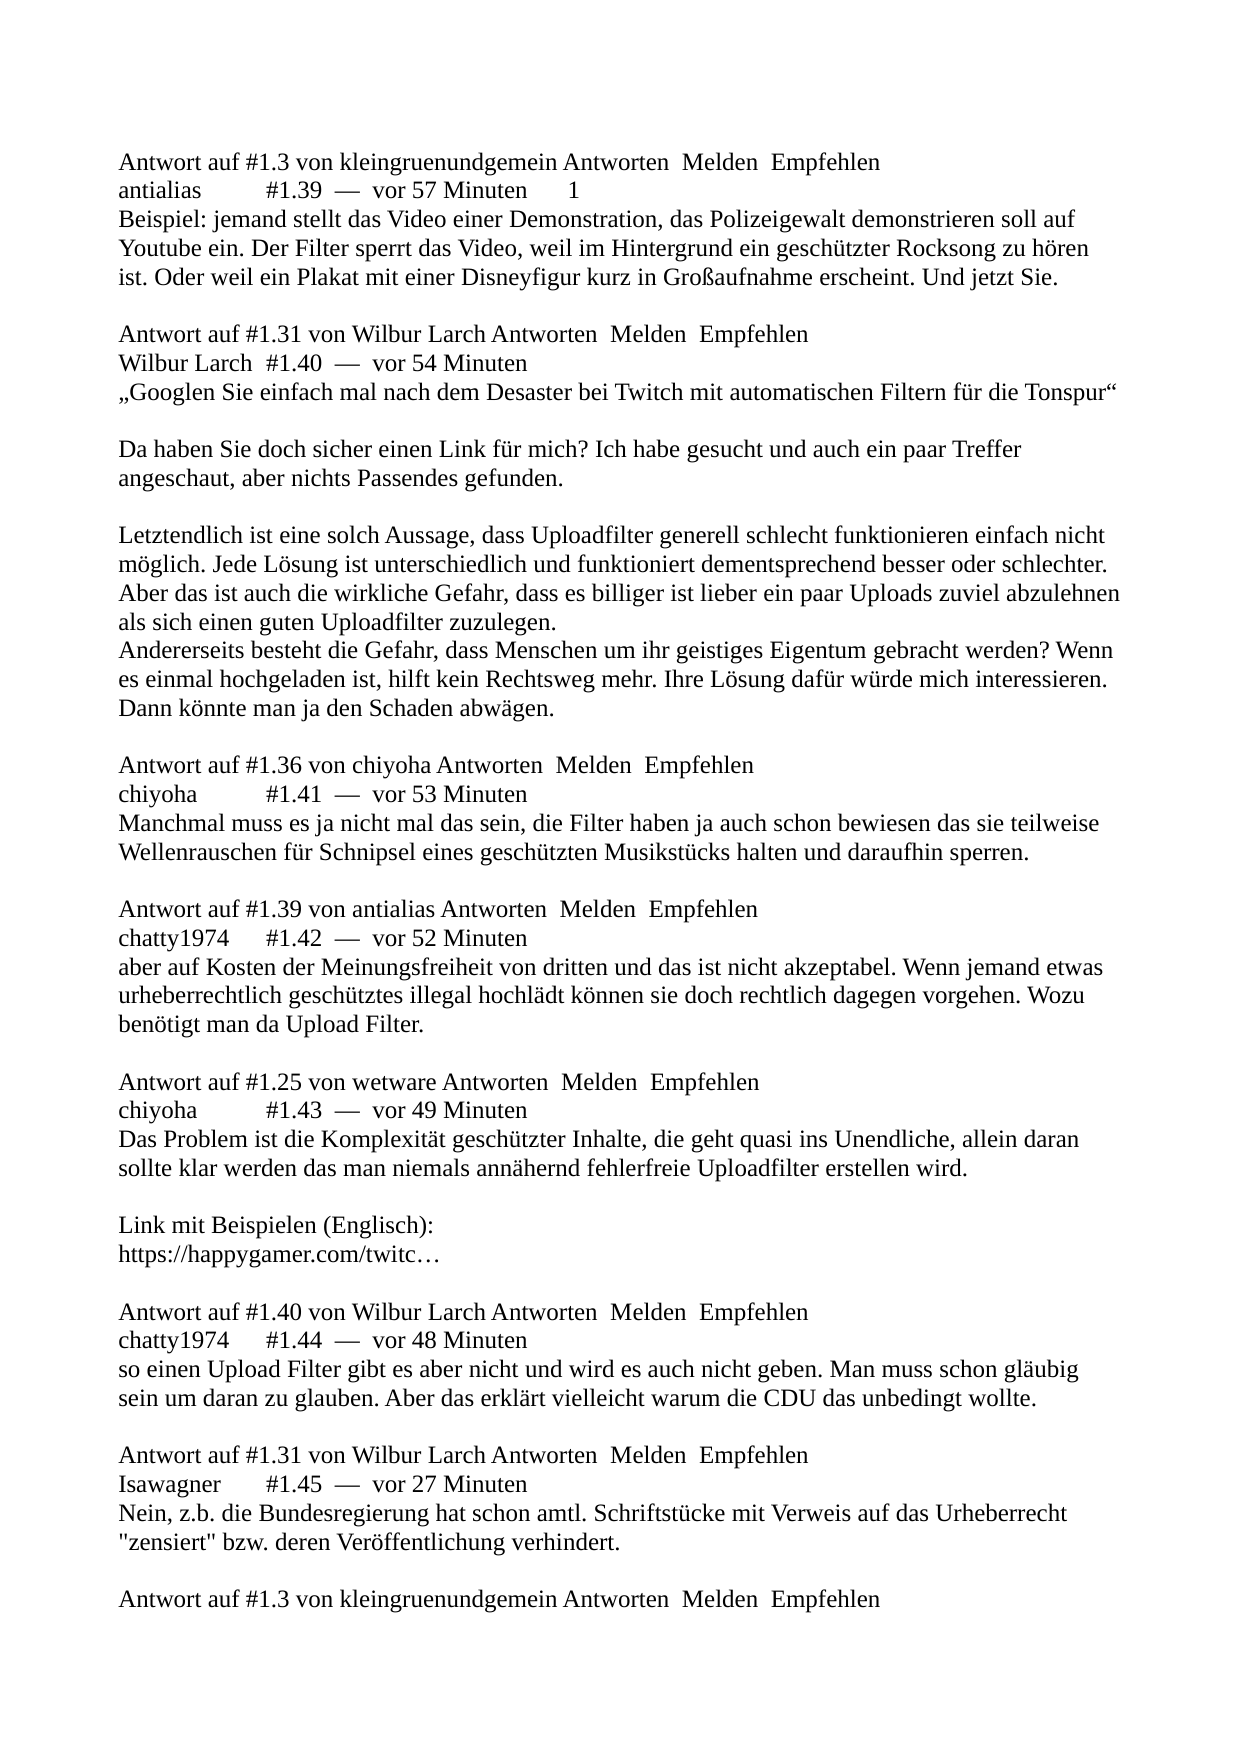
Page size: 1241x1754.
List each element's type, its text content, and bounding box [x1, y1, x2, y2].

text Aber das ist auch die wirkliche Gefahr, dass es billiger ist lieber ein paar Uploads zuviel abzulehnen als sich einen guten Uploadfilter zuzulegen. [118, 578, 1122, 636]
text Antwort auf #1.3 von kleingruenundgemein Antworten Melden Empfehlen [118, 147, 1122, 176]
text Antwort auf #1.31 von Wilbur Larch Antworten Melden Empfehlen [118, 319, 1122, 348]
text Antwort auf #1.40 von Wilbur Larch Antworten Melden Empfehlen [118, 1297, 1122, 1326]
text Isawagner #1.45 — vor 27 Minuten [118, 1469, 1122, 1498]
text Da haben Sie doch sicher einen Link für mich? Ich habe gesucht und auch ein paar Treffer angeschaut, aber nichts Passendes gefunden. [118, 434, 1122, 492]
text Antwort auf #1.31 von Wilbur Larch Antworten Melden Empfehlen [118, 1441, 1122, 1469]
text antialias #1.39 — vor 57 Minuten 1 [118, 176, 1122, 204]
text Beispiel: jemand stellt das Video einer Demonstration, das Polizeigewalt demonstrieren soll auf Youtube ein. Der Filter sperrt das Video, weil im Hintergrund ein geschützter Rocksong zu hören ist. Oder weil ein Plakat mit einer Disneyfigur kurz in Großaufnahme erscheint. Und jetzt Sie. [118, 204, 1122, 291]
text „Googlen Sie einfach mal nach dem Desaster bei Twitch mit automatischen Filtern für die Tonspur“ [118, 377, 1122, 406]
text Andererseits besteht die Gefahr, dass Menschen um ihr geistiges Eigentum gebracht werden? Wenn es einmal hochgeladen ist, hilft kein Rechtsweg mehr. Ihre Lösung dafür würde mich interessieren. Dann könnte man ja den Schaden abwägen. [118, 636, 1122, 722]
text Antwort auf #1.39 von antialias Antworten Melden Empfehlen [118, 894, 1122, 923]
text Nein, z.b. die Bundesregierung hat schon amtl. Schriftstücke mit Verweis auf das Urheberrecht "zensiert" bzw. deren Veröffentlichung verhindert. [118, 1498, 1122, 1556]
text chatty1974 #1.44 — vor 48 Minuten [118, 1326, 1122, 1354]
text Manchmal muss es ja nicht mal das sein, die Filter haben ja auch schon bewiesen das sie teilweise Wellenrauschen für Schnipsel eines geschützten Musikstücks halten und daraufhin sperren. [118, 808, 1122, 866]
text chiyoha #1.41 — vor 53 Minuten [118, 779, 1122, 808]
text https://happygamer.com/twitc… [118, 1239, 1122, 1268]
text Antwort auf #1.25 von wetware Antworten Melden Empfehlen [118, 1067, 1122, 1096]
text Wilbur Larch #1.40 — vor 54 Minuten [118, 348, 1122, 377]
text Letztendlich ist eine solch Aussage, dass Uploadfilter generell schlecht funktionieren einfach nicht möglich. Jede Lösung ist unterschiedlich und funktioniert dementsprechend besser oder schlechter. [118, 521, 1122, 578]
text so einen Upload Filter gibt es aber nicht und wird es auch nicht geben. Man muss schon gläubig sein um daran zu glauben. Aber das erklärt vielleicht warum die CDU das unbedingt wollte. [118, 1354, 1122, 1412]
text Link mit Beispielen (Englisch): [118, 1211, 1122, 1239]
text Das Problem ist die Komplexität geschützter Inhalte, die geht quasi ins Unendliche, allein daran sollte klar werden das man niemals annähernd fehlerfreie Uploadfilter erstellen wird. [118, 1124, 1122, 1182]
text chatty1974 #1.42 — vor 52 Minuten [118, 923, 1122, 952]
text Antwort auf #1.3 von kleingruenundgemein Antworten Melden Empfehlen [118, 1584, 1122, 1613]
text chiyoha #1.43 — vor 49 Minuten [118, 1096, 1122, 1124]
text Antwort auf #1.36 von chiyoha Antworten Melden Empfehlen [118, 751, 1122, 779]
text aber auf Kosten der Meinungsfreiheit von dritten und das ist nicht akzeptabel. Wenn jemand etwas urheberrechtlich geschütztes illegal hochlädt können sie doch rechtlich dagegen vorgehen. Wozu benötigt man da Upload Filter. [118, 952, 1122, 1038]
